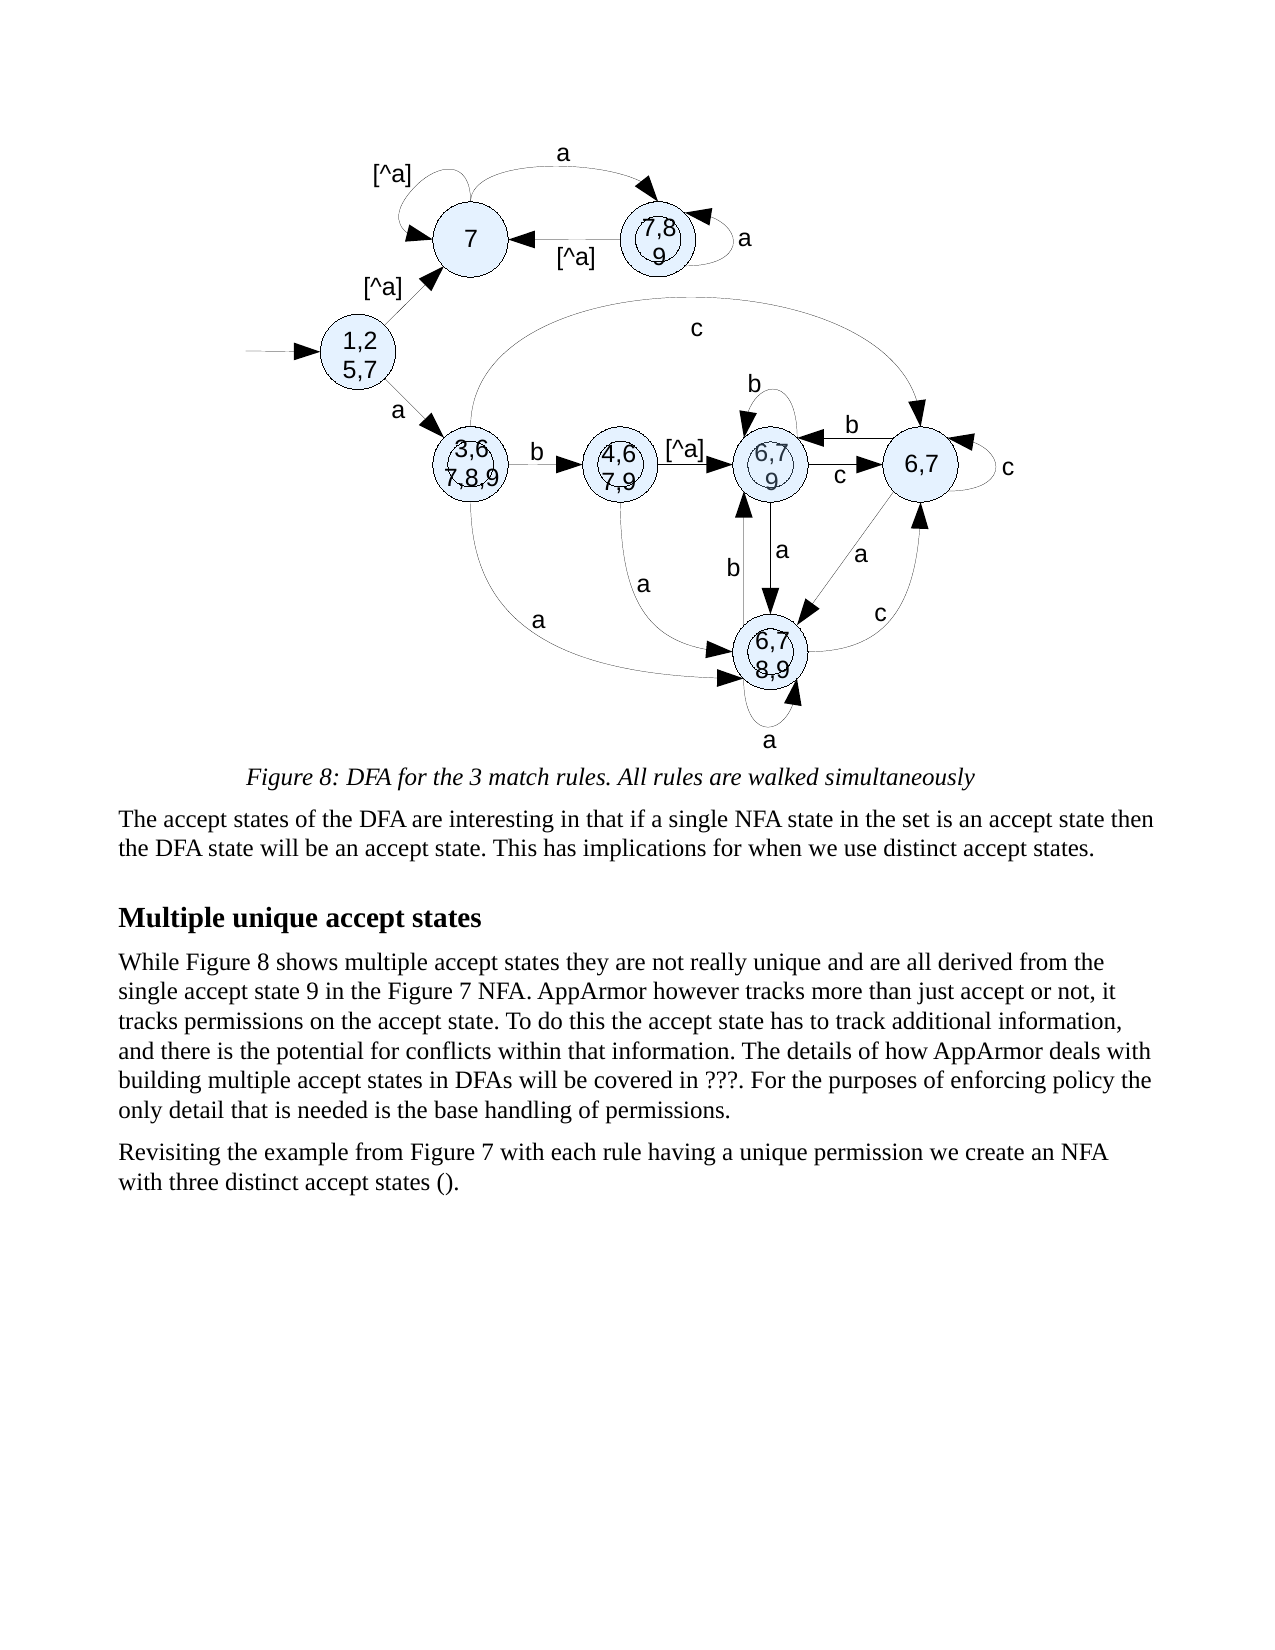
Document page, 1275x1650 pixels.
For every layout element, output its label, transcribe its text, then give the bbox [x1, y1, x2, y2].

subtitle Multiple unique accept states [118, 900, 1157, 933]
text The accept states of the DFA are interesting in that if a single NFA state in the set is an accept state then the DFA state will be an accept state. This has implications for when we use distinct accept states. [118, 803, 1157, 862]
text Figure 8: DFA for the 3 match rules. All rules are walked simultaneously [246, 143, 1029, 790]
text Revisiting the example from Figure 7 with each rule having a unique permission we create an NFA with three distinct accept states (). [118, 1136, 1157, 1196]
text While Figure 8 shows multiple accept states they are not really unique and are all derived from the single accept state 9 in the Figure 7 NFA. AppArmor however tracks more than just accept or not, it tracks permissions on the accept state. To do this the accept state has to track additional information, and there is the potential for conflicts within that information. The details of how AppArmor deals with building multiple accept states in DFAs will be covered in ???. For the purposes of enforcing policy the only detail that is needed is the base handling of permissions. [118, 946, 1157, 1124]
